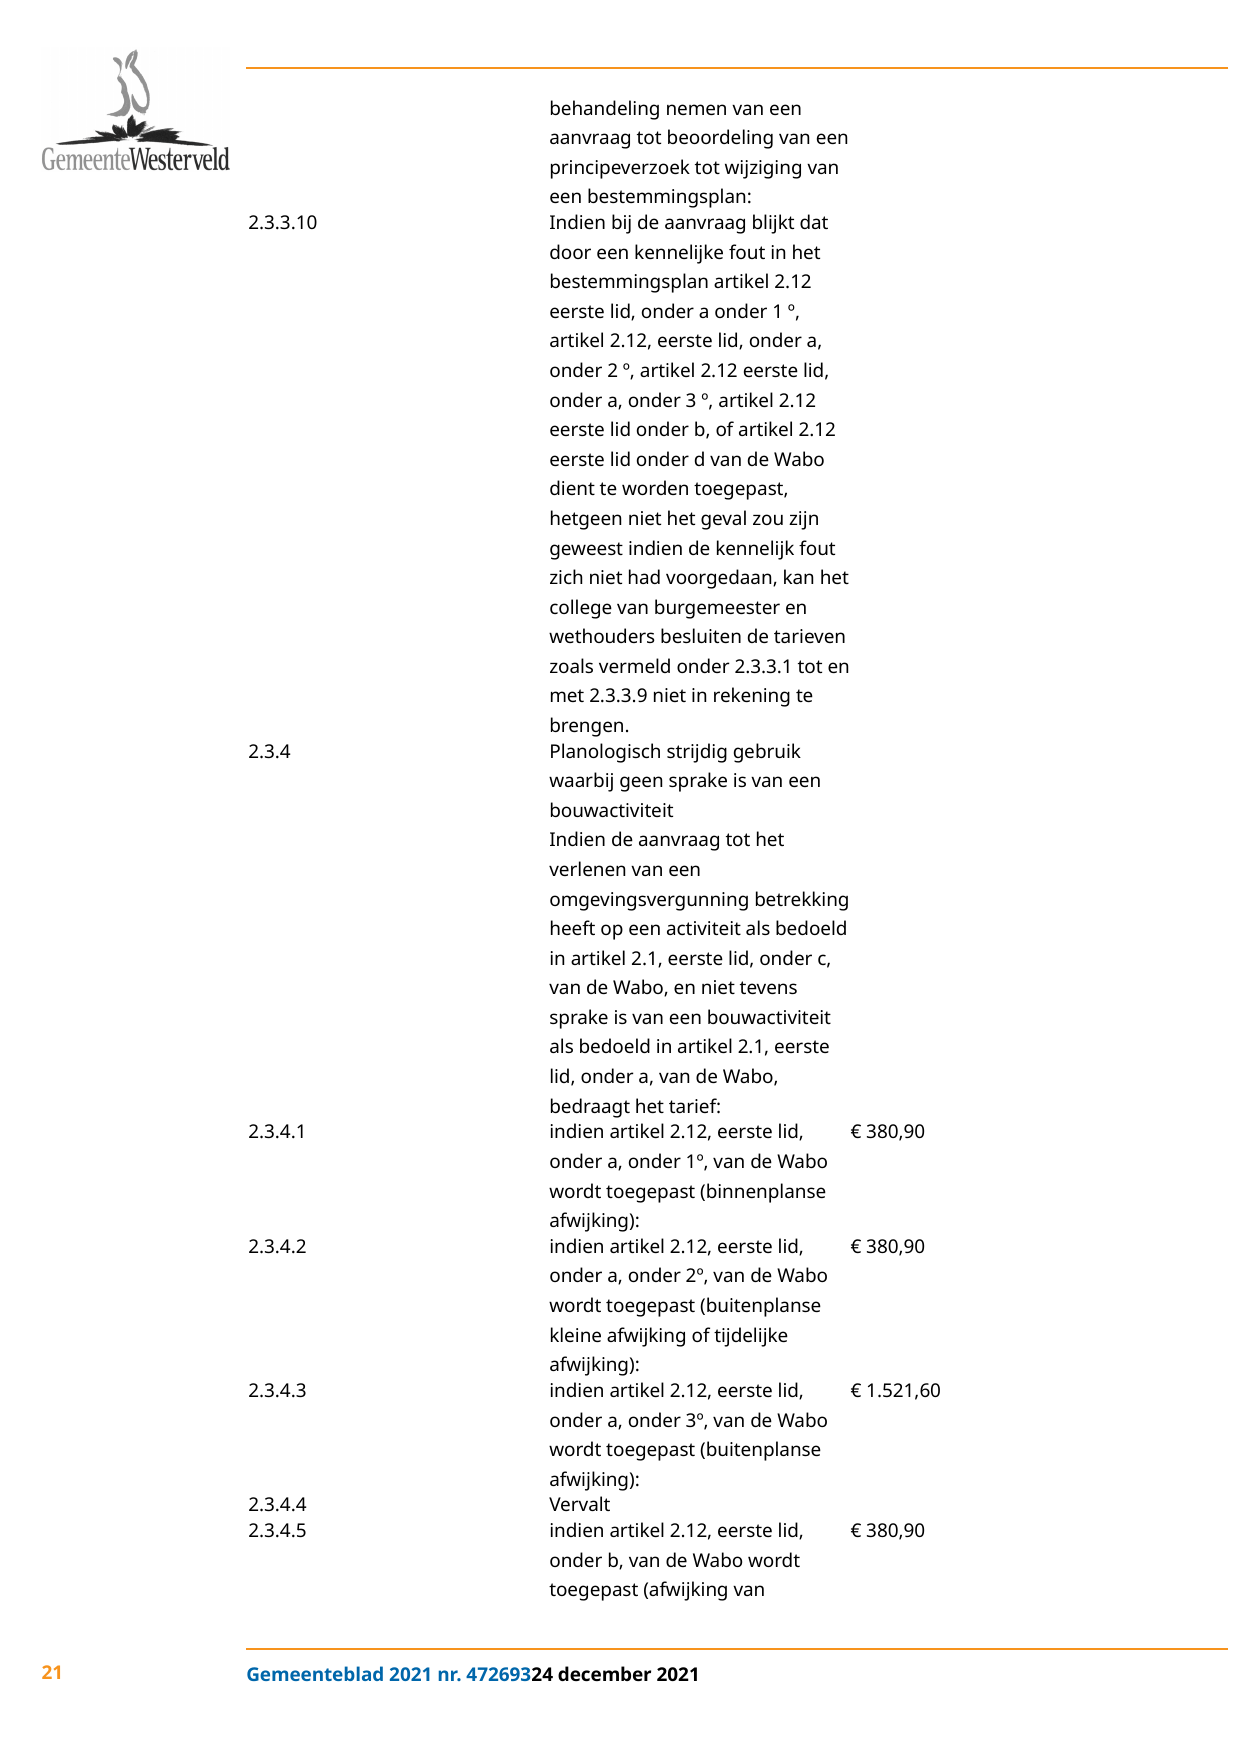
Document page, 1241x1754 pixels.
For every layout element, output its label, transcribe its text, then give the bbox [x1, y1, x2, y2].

table_cell 2.3.4.3 [248, 1377, 549, 1492]
table_cell behandeling nemen van een aanvraag tot beoordeling van een principeverzoek tot wijziging van een bestemmingsplan: [549, 95, 850, 209]
table_cell [850, 95, 1152, 209]
table_cell 2.3.4 [248, 738, 549, 1119]
table_cell € 380,90 [850, 1233, 1152, 1377]
table_cell € 380,90 [850, 1518, 1152, 1602]
table_cell indien artikel 2.12, eerste lid, onder a, onder 1º, van de Wabo wordt toegepast (binnenplanse afwijking): [549, 1119, 850, 1233]
table_cell [850, 209, 1152, 738]
table_cell 2.3.4.2 [248, 1233, 549, 1377]
table_cell indien artikel 2.12, eerste lid, onder b, van de Wabo wordt toegepast (afwijking van [549, 1518, 850, 1602]
table_cell Planologisch strijdig gebruik waarbij geen sprake is van een bouwactiviteit Indien de aanvraag tot het verlenen van een omgevingsvergunning betrekking heeft op een activiteit als bedoeld in artikel 2.1, eerste lid, onder c, van de Wabo, en niet tevens sprake is van een bouwactiviteit als bedoeld in artikel 2.1, eerste lid, onder a, van de Wabo, bedraagt het tarief: [549, 738, 850, 1119]
table_cell 2.3.3.10 [248, 209, 549, 738]
table_cell [850, 738, 1152, 1119]
table_cell 2.3.4.4 [248, 1492, 549, 1517]
table_cell 2.3.4.5 [248, 1518, 549, 1602]
table_cell indien artikel 2.12, eerste lid, onder a, onder 3º, van de Wabo wordt toegepast (buitenplanse afwijking): [549, 1377, 850, 1492]
table_cell [850, 1492, 1152, 1517]
table_cell € 1.521,60 [850, 1377, 1152, 1492]
picture [41, 47, 231, 172]
table_cell € 380,90 [850, 1119, 1152, 1233]
table_cell [248, 95, 549, 209]
table_cell Indien bij de aanvraag blijkt dat door een kennelijke fout in het bestemmingsplan artikel 2.12 eerste lid, onder a onder 1 º, artikel 2.12, eerste lid, onder a, onder 2 º, artikel 2.12 eerste lid, onder a, onder 3 º, artikel 2.12 eerste lid onder b, of artikel 2.12 eerste lid onder d van de Wabo dient te worden toegepast, hetgeen niet het geval zou zijn geweest indien de kennelijk fout zich niet had voorgedaan, kan het college van burgemeester en wethouders besluiten de tarieven zoals vermeld onder 2.3.3.1 tot en met 2.3.3.9 niet in rekening te brengen. [549, 209, 850, 738]
table_cell indien artikel 2.12, eerste lid, onder a, onder 2º, van de Wabo wordt toegepast (buitenplanse kleine afwijking of tijdelijke afwijking): [549, 1233, 850, 1377]
table_cell 2.3.4.1 [248, 1119, 549, 1233]
table_cell Vervalt [549, 1492, 850, 1517]
